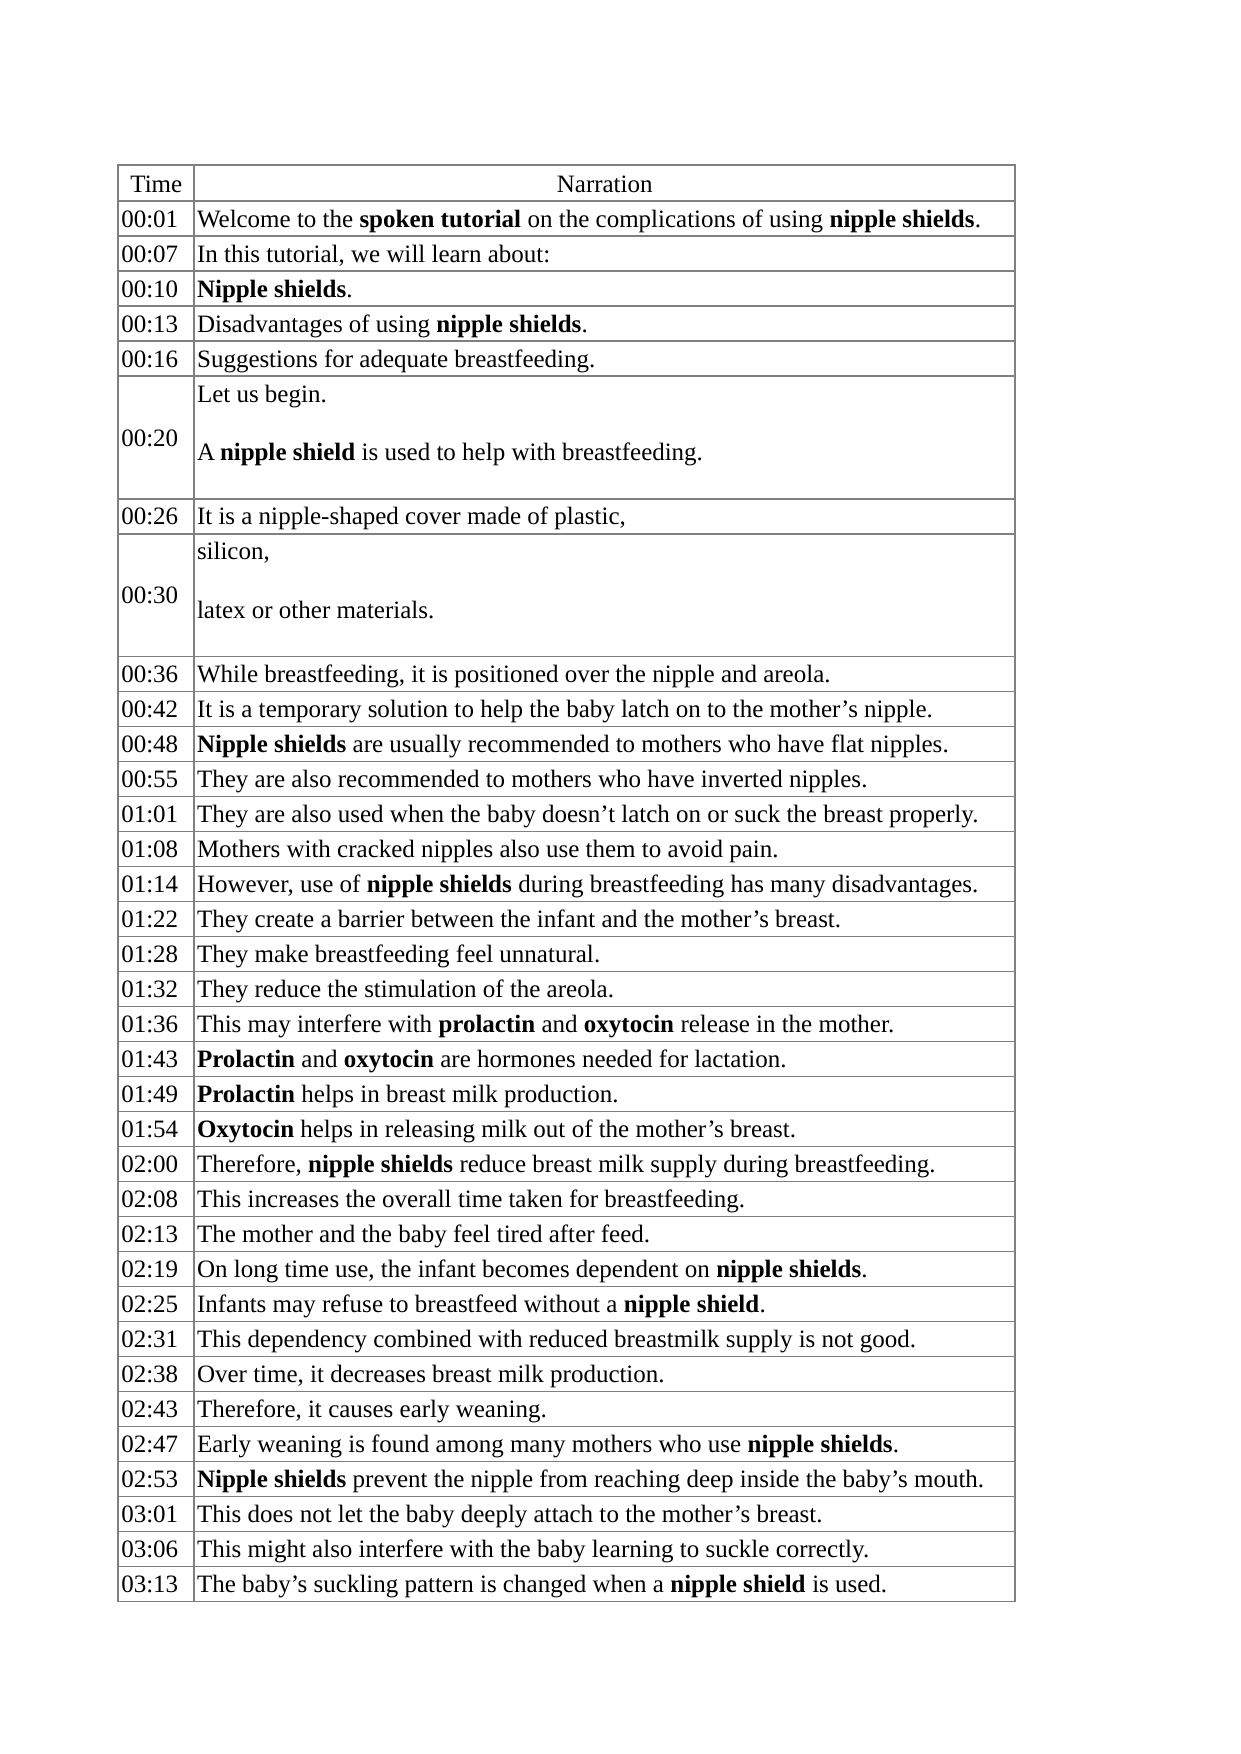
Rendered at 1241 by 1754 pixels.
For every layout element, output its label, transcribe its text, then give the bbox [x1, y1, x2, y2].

table_cell This might also interfere with the baby learning to suckle correctly. [195, 1532, 1014, 1566]
table_cell Let us begin. A nipple shield is used to help with breastfeeding. [195, 377, 1014, 498]
table_cell 02:08 [119, 1182, 193, 1216]
table_cell 00:07 [119, 237, 193, 270]
table_cell 02:00 [119, 1147, 193, 1181]
table_cell 00:13 [119, 307, 193, 340]
table_cell 01:43 [119, 1042, 193, 1076]
table_cell Prolactin and oxytocin are hormones needed for lactation. [195, 1042, 1014, 1076]
table_cell 01:01 [119, 797, 193, 831]
table_cell The baby’s suckling pattern is changed when a nipple shield is used. [195, 1567, 1014, 1601]
table_cell It is a nipple-shaped cover made of plastic, [195, 500, 1014, 533]
table_cell 01:14 [119, 867, 193, 901]
table_cell They are also used when the baby doesn’t latch on or suck the breast properly. [195, 797, 1014, 831]
table_cell 00:55 [119, 762, 193, 796]
table_cell 01:22 [119, 902, 193, 936]
table_cell Therefore, it causes early weaning. [195, 1392, 1014, 1426]
table_cell 00:42 [119, 692, 193, 726]
table_cell silicon, latex or other materials. [195, 535, 1014, 656]
table_cell 01:54 [119, 1112, 193, 1146]
table_cell 02:38 [119, 1357, 193, 1391]
table_cell The mother and the baby feel tired after feed. [195, 1217, 1014, 1251]
table_cell 02:53 [119, 1462, 193, 1496]
table_cell This dependency combined with reduced breastmilk supply is not good. [195, 1322, 1014, 1356]
table_cell Mothers with cracked nipples also use them to avoid pain. [195, 832, 1014, 866]
table_cell 02:13 [119, 1217, 193, 1251]
table_cell They make breastfeeding feel unnatural. [195, 937, 1014, 971]
table_cell 02:25 [119, 1287, 193, 1321]
table_cell Therefore, nipple shields reduce breast milk supply during breastfeeding. [195, 1147, 1014, 1181]
table_cell This does not let the baby deeply attach to the mother’s breast. [195, 1497, 1014, 1531]
table_cell 00:36 [119, 657, 193, 691]
table_cell Nipple shields prevent the nipple from reaching deep inside the baby’s mouth. [195, 1462, 1014, 1496]
table_cell However, use of nipple shields during breastfeeding has many disadvantages. [195, 867, 1014, 901]
table_cell Nipple shields. [195, 272, 1014, 305]
table_header Narration [195, 166, 1014, 200]
table_cell 01:49 [119, 1077, 193, 1111]
table_cell Over time, it decreases breast milk production. [195, 1357, 1014, 1391]
table_cell This may interfere with prolactin and oxytocin release in the mother. [195, 1007, 1014, 1041]
table_cell 01:28 [119, 937, 193, 971]
table_cell 00:48 [119, 727, 193, 761]
table_cell While breastfeeding, it is positioned over the nipple and areola. [195, 657, 1014, 691]
table_cell This increases the overall time taken for breastfeeding. [195, 1182, 1014, 1216]
table_cell 01:32 [119, 972, 193, 1006]
table_cell They are also recommended to mothers who have inverted nipples. [195, 762, 1014, 796]
table_cell Oxytocin helps in releasing milk out of the mother’s breast. [195, 1112, 1014, 1146]
table_cell 03:13 [119, 1567, 193, 1601]
table_cell 00:26 [119, 500, 193, 533]
table_cell 03:06 [119, 1532, 193, 1566]
table_cell It is a temporary solution to help the baby latch on to the mother’s nipple. [195, 692, 1014, 726]
table_cell 00:20 [119, 377, 193, 498]
table_header Time [119, 166, 193, 200]
table_cell Prolactin helps in breast milk production. [195, 1077, 1014, 1111]
table_cell 00:10 [119, 272, 193, 305]
table_cell They reduce the stimulation of the areola. [195, 972, 1014, 1006]
table_cell Early weaning is found among many mothers who use nipple shields. [195, 1427, 1014, 1461]
table_cell Nipple shields are usually recommended to mothers who have flat nipples. [195, 727, 1014, 761]
table_cell 02:47 [119, 1427, 193, 1461]
table_cell They create a barrier between the infant and the mother’s breast. [195, 902, 1014, 936]
table_cell 01:36 [119, 1007, 193, 1041]
table_cell 01:08 [119, 832, 193, 866]
table_cell In this tutorial, we will learn about: [195, 237, 1014, 270]
table_cell 02:19 [119, 1252, 193, 1286]
table_cell Suggestions for adequate breastfeeding. [195, 342, 1014, 375]
table_cell 02:43 [119, 1392, 193, 1426]
table_cell 02:31 [119, 1322, 193, 1356]
table_cell 00:16 [119, 342, 193, 375]
table_cell Infants may refuse to breastfeed without a nipple shield. [195, 1287, 1014, 1321]
table_cell 03:01 [119, 1497, 193, 1531]
table_cell 00:30 [119, 535, 193, 656]
table_cell Disadvantages of using nipple shields. [195, 307, 1014, 340]
table_cell 00:01 [119, 202, 193, 235]
table_cell On long time use, the infant becomes dependent on nipple shields. [195, 1252, 1014, 1286]
table_cell Welcome to the spoken tutorial on the complications of using nipple shields. [195, 202, 1014, 235]
